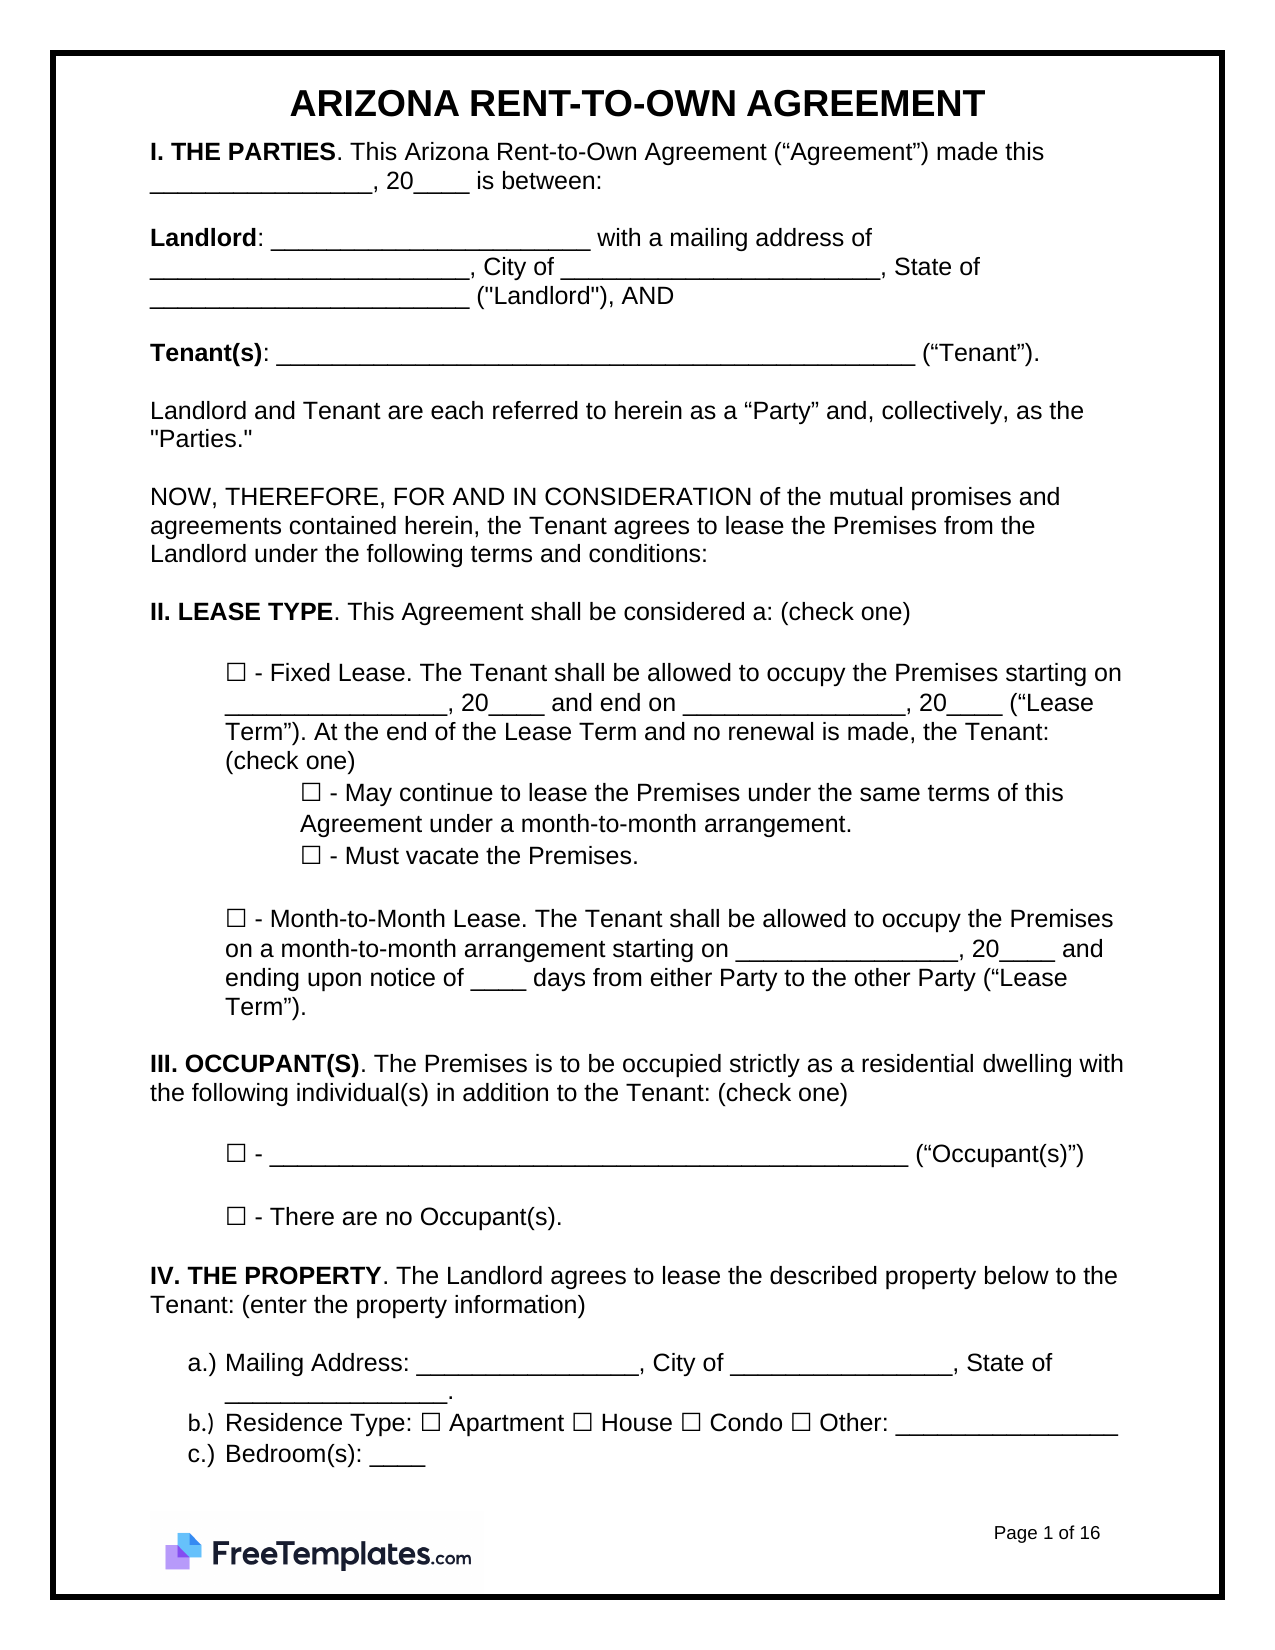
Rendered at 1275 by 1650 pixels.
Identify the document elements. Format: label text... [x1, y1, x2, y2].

text NOW, THEREFORE, FOR AND IN CONSIDERATION of the mutual promises and agreements contained herein, the Tenant agrees to lease the Premises from the Landlord under the following terms and conditions: [150, 482, 1125, 568]
text IV. THE PROPERTY. The Landlord agrees to lease the described property below to the Tenant: (enter the property information) [150, 1261, 1125, 1319]
text ☐ - Fixed Lease. The Tenant shall be allowed to occupy the Premises starting on ________________, 20____ and end on ________________, 20____ (“Lease Term”). At the end of the Lease Term and no renewal is made, the Tenant: (check one) [225, 654, 1125, 775]
text ☐ - There are no Occupant(s). [225, 1198, 1125, 1232]
text ☐ - May continue to lease the Premises under the same terms of this Agreement under a month-to-month arrangement. [300, 775, 1125, 837]
list Residence Type: ☐ Apartment ☐ House ☐ Condo ☐ Other: ________________ [187, 1405, 1125, 1439]
text ☐ - Month-to-Month Lease. The Tenant shall be allowed to occupy the Premises on a month-to-month arrangement starting on ________________, 20____ and ending upon notice of ____ days from either Party to the other Party (“Lease Term”). [225, 900, 1125, 1021]
text I. THE PARTIES. This Arizona Rent-to-Own Agreement (“Agreement”) made this ________________, 20____ is between: [150, 137, 1125, 194]
text III. OCCUPANT(S). The Premises is to be occupied strictly as a residential dwelling with the following individual(s) in addition to the Tenant: (check one) [150, 1049, 1125, 1107]
text Tenant(s): ______________________________________________ (“Tenant”). [150, 338, 1125, 367]
list Bedroom(s): ____ [187, 1439, 1125, 1468]
text ☐ - ______________________________________________ (“Occupant(s)”) [225, 1136, 1125, 1170]
subtitle ARIZONA RENT-TO-OWN AGREEMENT [150, 81, 1125, 124]
list Mailing Address: ________________, City of ________________, State of ________________. [187, 1347, 1125, 1405]
text Landlord: _______________________ with a mailing address of _______________________, City of _______________________, State of _______________________ ("Landlord"), AND [150, 223, 1125, 309]
text ☐ - Must vacate the Premises. [300, 837, 1125, 872]
text II. LEASE TYPE. This Agreement shall be considered a: (check one) [150, 597, 1125, 626]
text Landlord and Tenant are each referred to herein as a “Party” and, collectively, as the "Parties." [150, 396, 1125, 453]
